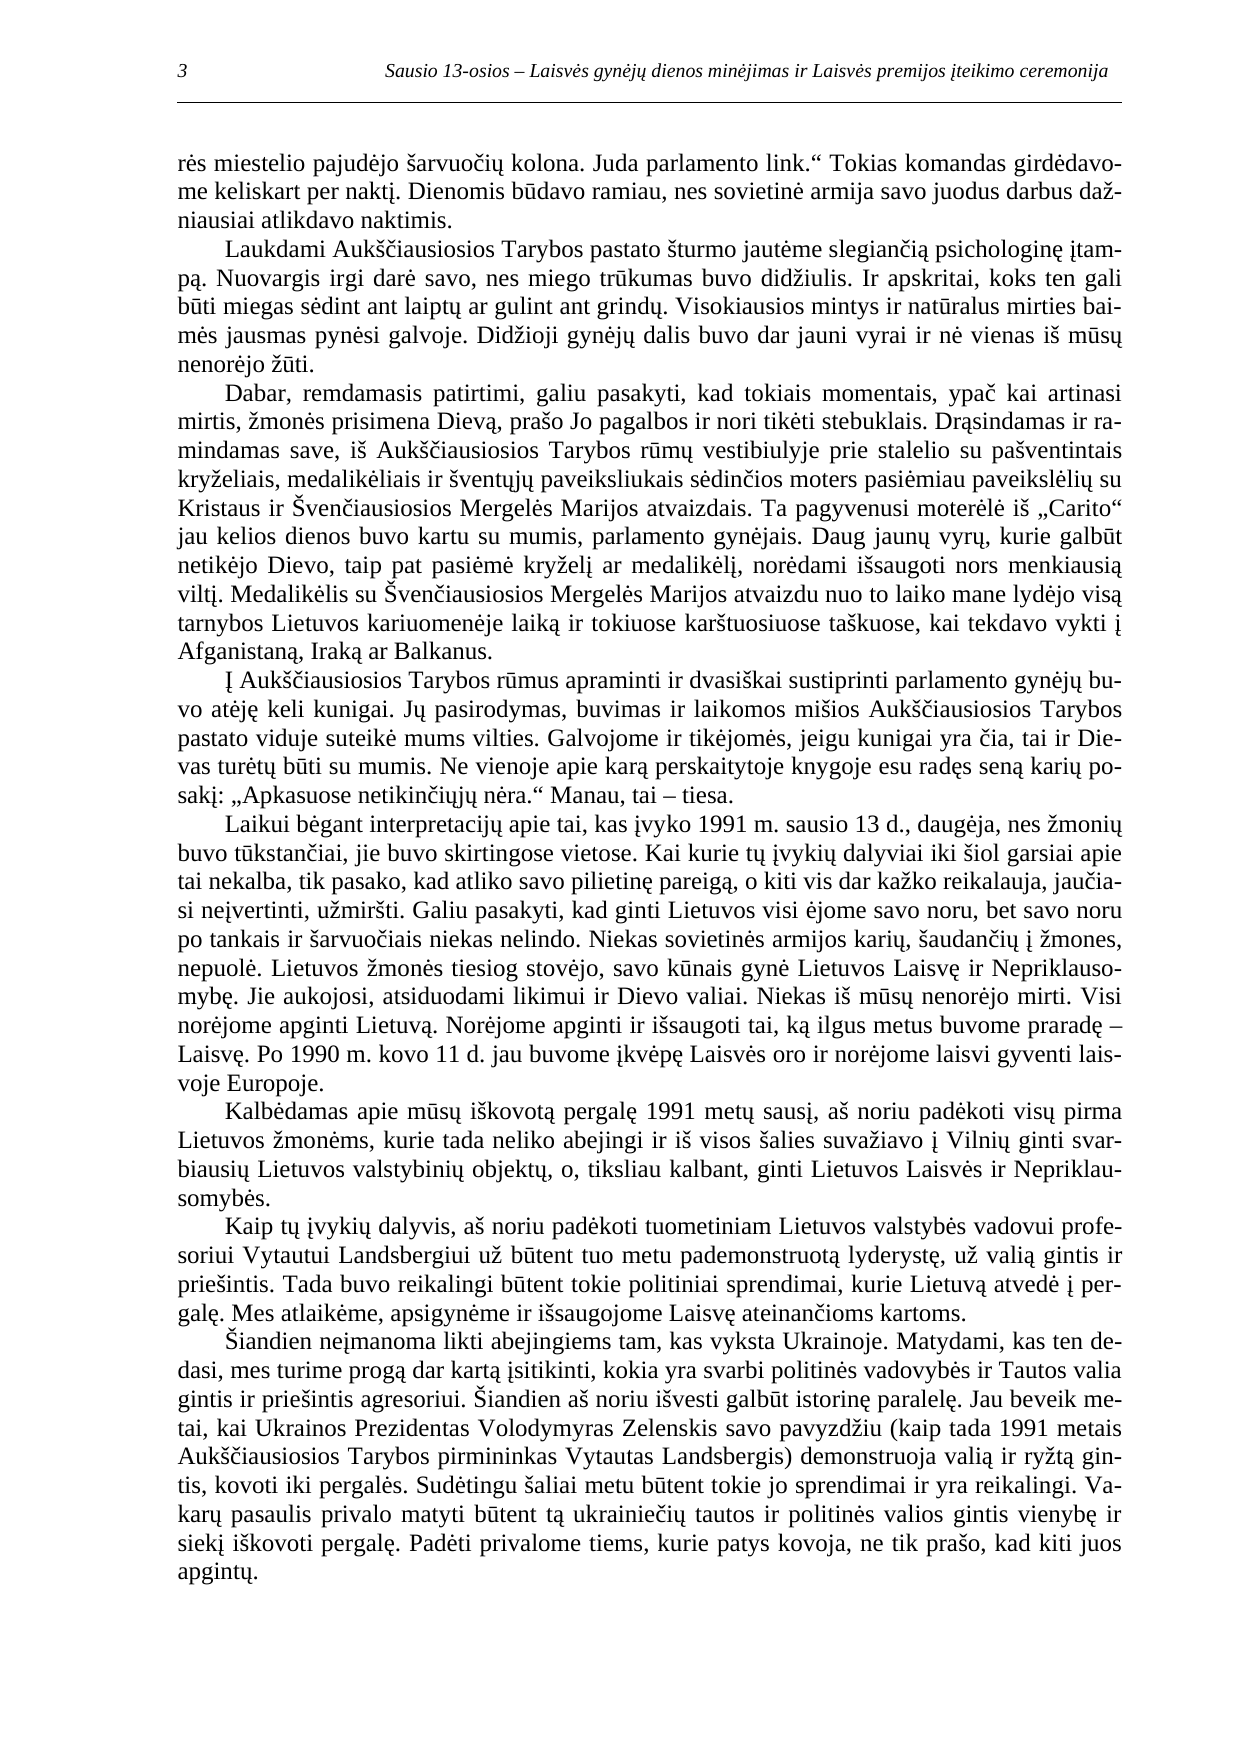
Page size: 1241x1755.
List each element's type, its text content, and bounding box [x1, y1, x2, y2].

text Kal­bė­da­mas apie mū­sų iš­ko­vo­tą per­ga­lę 1991 me­tų sau­sį, aš no­riu pa­dė­ko­ti vi­sų pir­ma Lie­tu­vos žmo­nėms, ku­rie ta­da ne­li­ko abe­jin­gi ir iš vi­sos ša­lies su­va­žia­vo į Vil­nių gin­ti svar­biau­sių Lie­tu­vos vals­ty­bi­nių ob­jek­tų, o, tiks­liau kal­bant, gin­ti Lie­tu­vos Lais­vės ir Ne­pri­klau­so­my­bės. [177, 1096, 1122, 1211]
text Šian­dien ne­įma­no­ma lik­ti abe­jin­giems tam, kas vyks­ta Uk­rai­no­je. Ma­ty­da­mi, kas ten de­da­si, mes tu­ri­me pro­gą dar kar­tą įsi­ti­kin­ti, ko­kia yra svar­bi po­li­ti­nės va­do­vy­bės ir Tau­tos va­lia gin­tis ir prie­šin­tis ag­re­so­riui. Šian­dien aš no­riu iš­ves­ti gal­būt is­to­ri­nę pa­ra­le­lę. Jau be­veik me­tai, kai Uk­rai­nos Pre­zi­den­tas Vo­lo­dy­my­ras Ze­lens­kis sa­vo pa­vyz­džiu (kaip ta­da 1991 me­tais Aukš­čiau­sio­sios Ta­ry­bos pir­mi­nin­kas Vy­tau­tas Land­sber­gis) de­monst­ruo­ja va­lią ir ryž­tą gin­tis, ko­vo­ti iki per­ga­lės. Su­dė­tin­gu ša­liai me­tu bū­tent to­kie jo spren­di­mai ir yra rei­ka­lin­gi. Va­ka­rų pa­sau­lis pri­va­lo ma­ty­ti bū­tent tą uk­rai­nie­čių tau­tos ir po­li­ti­nės va­lios gin­tis vie­ny­bę ir sie­kį iš­ko­vo­ti per­ga­lę. Pa­dė­ti pri­va­lo­me tiems, ku­rie pa­tys ko­vo­ja, ne tik pra­šo, kad ki­ti juos ap­gin­tų. [177, 1326, 1122, 1585]
text Da­bar, rem­da­ma­sis pa­tir­ti­mi, ga­liu pa­sa­ky­ti, kad to­kiais mo­men­tais, ypač kai ar­ti­na­si mir­tis, žmo­nės pri­si­me­na Die­vą, pra­šo Jo pa­gal­bos ir no­ri ti­kė­ti ste­buk­lais. Drą­sin­da­mas ir ra­min­da­mas sa­ve, iš Aukš­čiau­sio­sios Ta­ry­bos rū­mų ves­ti­biu­ly­je prie sta­le­lio su pa­šven­tin­tais kry­že­liais, me­da­li­kė­liais ir šven­tų­jų pa­veiks­liu­kais sė­din­čios mo­ters pa­si­ė­miau pa­veiks­lė­lių su Kris­taus ir Šven­čiau­sio­sios Mergelės Ma­ri­jos at­vaiz­dais. Ta pa­gy­ve­nu­si mo­te­rė­lė iš „Ca­ri­to“ jau ke­lios die­nos bu­vo kar­tu su mu­mis, par­la­men­to gy­nė­jais. Daug jau­nų vy­rų, ku­rie gal­būt ne­ti­kė­jo Die­vo, taip pat pa­si­ė­mė kry­že­lį ar me­da­li­kė­lį, no­rė­da­mi iš­sau­go­ti nors men­kiau­sią vil­tį. Me­da­li­kė­lis su Šven­čiau­sio­sios Mergelės Ma­ri­jos at­vaiz­du nuo to lai­ko ma­ne ly­dė­jo vi­są tar­ny­bos Lie­tu­vos ka­riuo­me­nė­je lai­ką ir to­kiuo­se karš­tuo­siuo­se taš­kuo­se, kai tek­da­vo vyk­ti į Af­ga­nis­ta­ną, Ira­ką ar Bal­ka­nus. [177, 378, 1122, 665]
text Kaip tų įvy­kių da­ly­vis, aš no­riu pa­dė­ko­ti tuo­me­tiniam Lie­tu­vos vals­ty­bės va­do­vui pro­fe­so­riui Vy­tau­tui Land­sber­giui už bū­tent tuo me­tu pa­de­monst­ruo­tą ly­de­rys­tę, už va­lią gin­tis ir prie­šin­tis. Ta­da bu­vo rei­ka­lin­gi bū­tent to­kie po­li­ti­niai spren­di­mai, ku­rie Lie­tu­vą at­ve­dė į per­ga­lę. Mes at­laikė­me, ap­si­gy­nė­me ir iš­sau­go­jo­me Lais­vę at­ei­nan­čioms kar­toms. [177, 1211, 1122, 1326]
text Lai­kui bė­gant in­ter­pre­ta­ci­jų apie tai, kas įvy­ko 1991 m. sau­sio 13 d., dau­gė­ja, nes žmo­nių bu­vo tūks­tan­čiai, jie bu­vo skir­tin­go­se vie­to­se. Kai ku­rie tų įvy­kių da­ly­viai iki šiol gar­siai apie tai ne­kal­ba, tik pa­sa­ko, kad at­li­ko sa­vo pi­lie­ti­nę pa­rei­gą, o ki­ti vis dar kaž­ko rei­ka­lau­ja, jau­čia­si ne­įver­tin­ti, už­mirš­ti. Ga­liu pa­sa­ky­ti, kad gin­ti Lie­tu­vos vi­si ėjo­me sa­vo no­ru, bet sa­vo no­ru po tan­kais ir šar­vuo­čiais nie­kas ne­lin­do. Nie­kas so­vie­ti­nės ar­mi­jos ka­rių, šau­dan­čių į žmo­nes, ne­puo­lė. Lie­tu­vos žmo­nės tie­siog sto­vė­jo, sa­vo kū­nais gy­nė Lie­tu­vos Lais­vę ir Ne­pri­klau­so­my­bę. Jie au­ko­jo­si, at­si­duo­da­mi li­ki­mui ir Die­vo va­liai. Nie­kas iš mū­sų ne­no­rė­jo mir­ti. Vi­si no­rė­jo­me ap­gin­ti Lie­tu­vą. No­rė­jo­me ap­gin­ti ir iš­sau­go­ti tai, ką il­gus me­tus bu­vo­me pra­ra­dę – Lais­vę. Po 1990 m. ko­vo 11 d. jau bu­vo­me įkvė­pę Lais­vės oro ir no­rė­jo­me lais­vi gy­ven­ti lais­vo­je Eu­ro­po­je. [177, 809, 1122, 1096]
text rės mies­te­lio pa­ju­dė­jo šar­vuo­čių ko­lo­na. Ju­da par­la­men­to link.“ To­kias ko­man­das gir­dė­da­vo­me ke­lis­kart per nak­tį. Die­no­mis bū­da­vo ra­miau, nes so­vie­ti­nė ar­mi­ja sa­vo juo­dus dar­bus daž­niau­siai at­lik­da­vo nak­ti­mis. [177, 148, 1122, 234]
text Lauk­da­mi Aukš­čiau­sio­sios Ta­ry­bos pa­sta­to štur­mo jau­tė­me sle­gian­čią psi­cho­lo­gi­nę įtam­pą. Nuo­var­gis ir­gi da­rė sa­vo, nes mie­go trū­ku­mas bu­vo di­džiu­lis. Ir ap­skri­tai, koks ten ga­li bū­ti mie­gas sė­dint ant laip­tų ar gu­lint ant grin­dų. Vi­so­kiau­sios min­tys ir na­tū­ra­lus mir­ties bai­mės jaus­mas py­nė­si gal­vo­je. Di­džio­ji gy­nė­jų da­lis bu­vo dar jau­ni vy­rai ir nė vie­nas iš mū­sų ne­no­rė­jo žū­ti. [177, 234, 1122, 378]
text Į Aukš­čiau­sio­sios Ta­ry­bos rū­mus ap­ra­min­ti ir dva­siš­kai su­stip­rin­ti par­la­men­to gy­nė­jų bu­vo at­ėję ke­li ku­ni­gai. Jų pa­si­ro­dy­mas, bu­vi­mas ir lai­ko­mos mi­šios Aukš­čiau­sio­sios Ta­ry­bos pa­­sta­to vi­du­je su­tei­kė mums vil­ties. Gal­vo­jo­me ir ti­kė­jo­mės, jei­gu ku­ni­gai yra čia, tai ir Die­vas tu­rė­tų bū­ti su mu­mis. Ne vie­no­je apie ka­rą per­skai­ty­to­je kny­go­je esu ra­dęs se­ną ka­rių po­sa­kį: „Ap­ka­suo­se ne­ti­kin­čių­jų nė­ra.“ Ma­nau, tai – tie­sa. [177, 665, 1122, 809]
